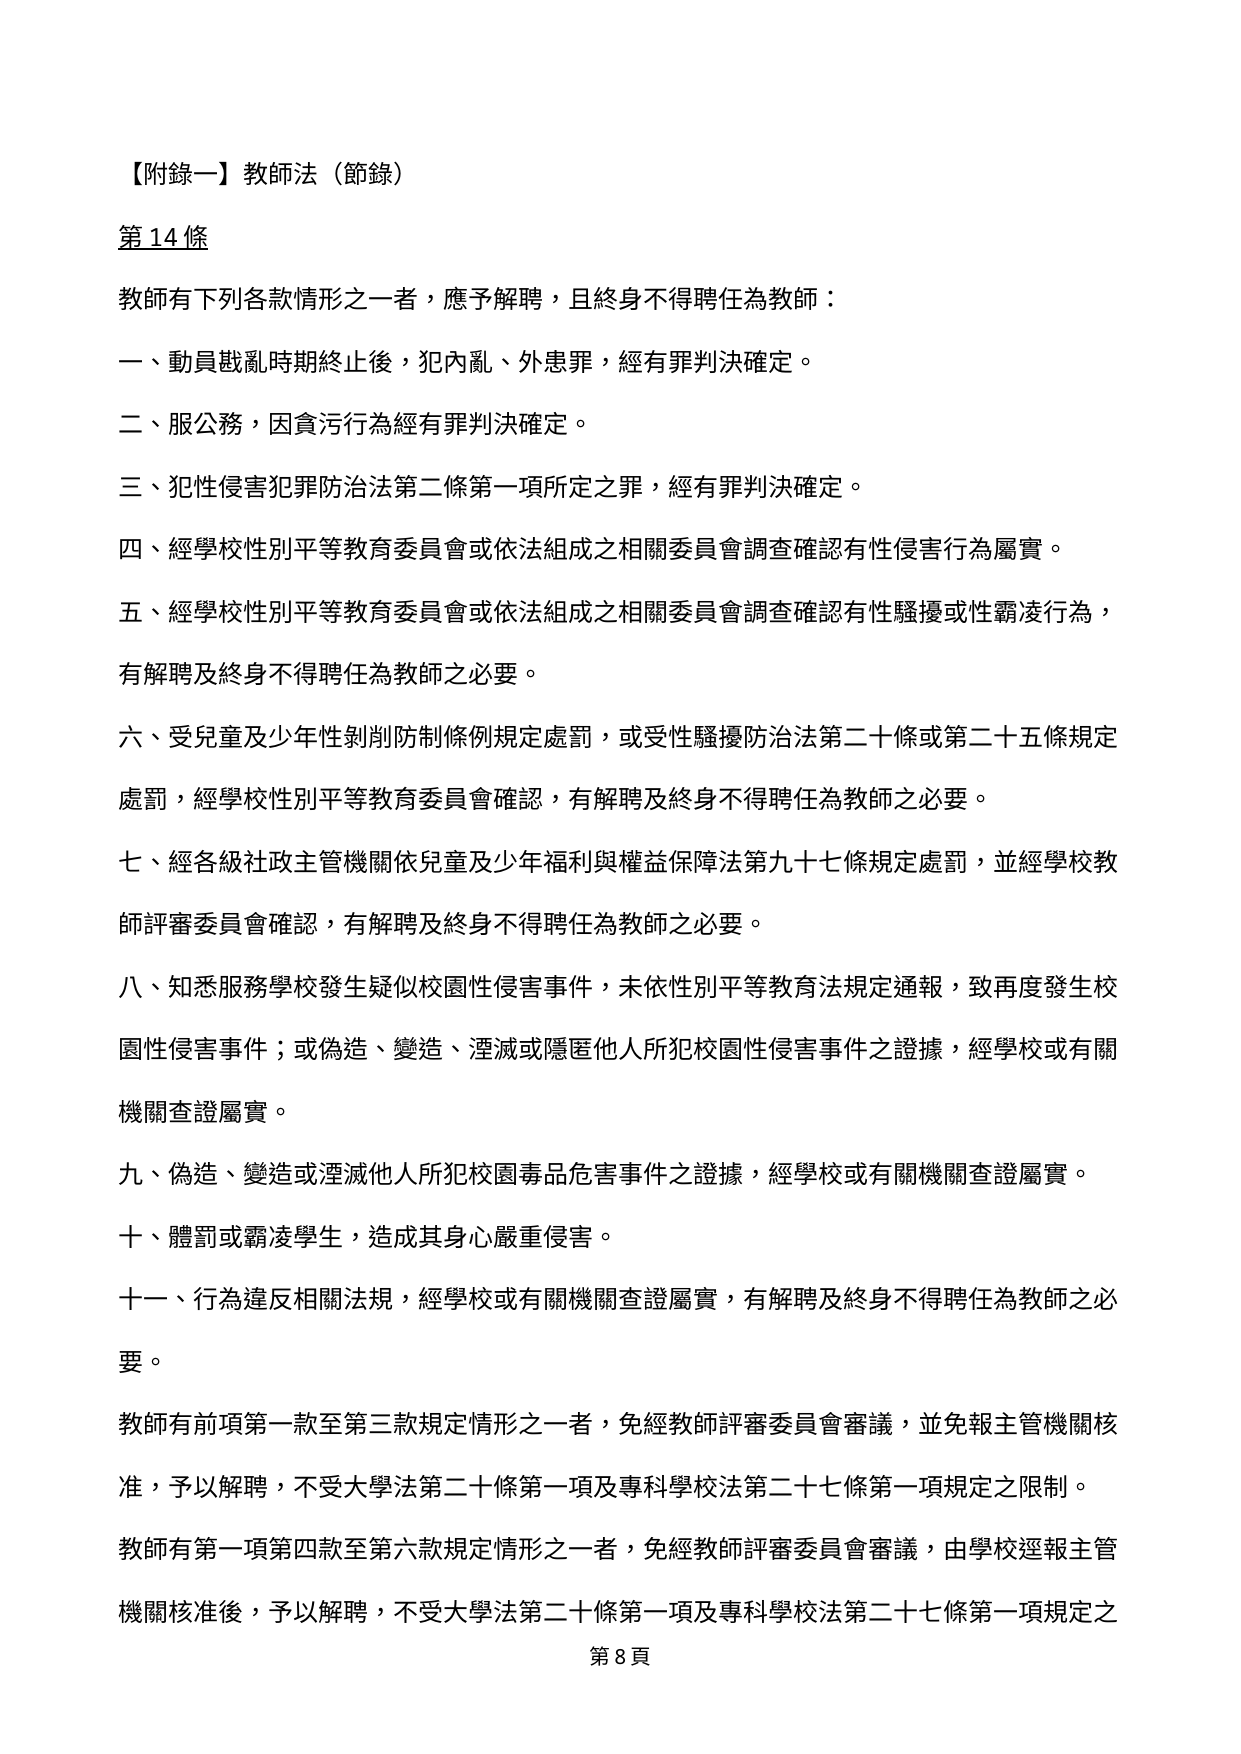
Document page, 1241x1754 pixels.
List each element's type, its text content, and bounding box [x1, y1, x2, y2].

text 【附錄一】教師法（節錄） [118, 131, 1122, 193]
text 第14條 [118, 193, 1122, 256]
text 教師有下列各款情形之一者，應予解聘，且終身不得聘任為教師： 一、動員戡亂時期終止後，犯內亂、外患罪，經有罪判決確定。 二、服公務，因貪污行為經有罪判決確定。 三、犯性侵害犯罪防治法第二條第一項所定之罪，經有罪判決確定。 四、經學校性別平等教育委員會或依法組成之相關委員會調查確認有性侵害行為屬實。 五、經學校性別平等教育委員會或依法組成之相關委員會調查確認有性騷擾或性霸凌行為，有解聘及終身不得聘任為教師之必要。 六、受兒童及少年性剝削防制條例規定處罰，或受性騷擾防治法第二十條或第二十五條規定處罰，經學校性別平等教育委員會確認，有解聘及終身不得聘任為教師之必要。 七、經各級社政主管機關依兒童及少年福利與權益保障法第九十七條規定處罰，並經學校教師評審委員會確認，有解聘及終身不得聘任為教師之必要。 八、知悉服務學校發生疑似校園性侵害事件，未依性別平等教育法規定通報，致再度發生校園性侵害事件；或偽造、變造、湮滅或隱匿他人所犯校園性侵害事件之證據，經學校或有關機關查證屬實。 九、偽造、變造或湮滅他人所犯校園毒品危害事件之證據，經學校或有關機關查證屬實。 十、體罰或霸凌學生，造成其身心嚴重侵害。 十一、行為違反相關法規，經學校或有關機關查證屬實，有解聘及終身不得聘任為教師之必要。 教師有前項第一款至第三款規定情形之一者，免經教師評審委員會審議，並免報主管機關核准，予以解聘，不受大學法第二十條第一項及專科學校法第二十七條第一項規定之限制。 教師有第一項第四款至第六款規定情形之一者，免經教師評審委員會審議，由學校逕報主管機關核准後，予以解聘，不受大學法第二十條第一項及專科學校法第二十七條第一項規定之 [118, 256, 1122, 1631]
